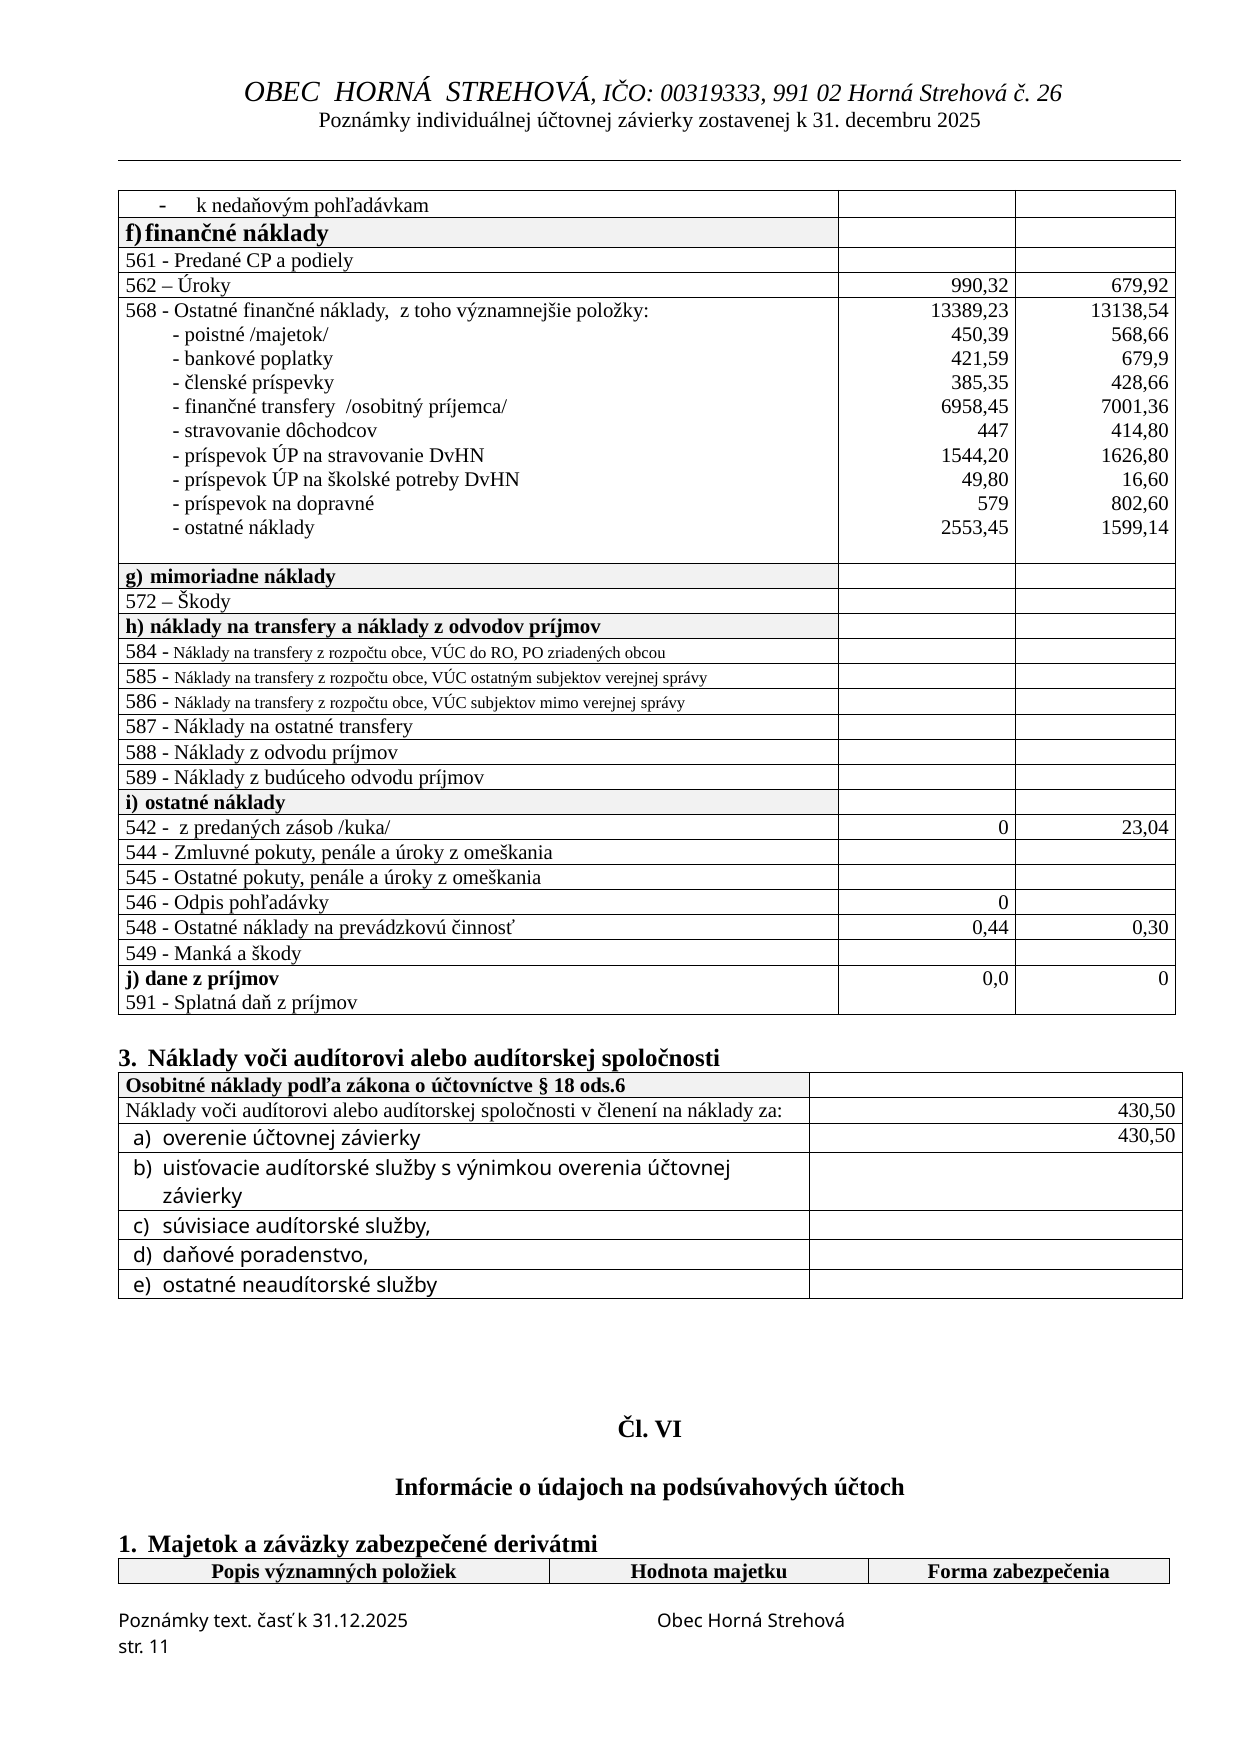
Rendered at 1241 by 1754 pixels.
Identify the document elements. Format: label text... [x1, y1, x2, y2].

table_cell 0,30 [1016, 915, 1175, 939]
table_cell 679,92 [1016, 273, 1175, 297]
table_cell 572 – Škody [119, 589, 838, 613]
table_cell daňové poradenstvo, [119, 1240, 809, 1269]
table_cell [839, 639, 1015, 663]
table_cell [1016, 564, 1175, 588]
table_cell [810, 1211, 1182, 1239]
table_cell [1016, 715, 1175, 738]
table_cell ostatné neaudítorské služby [119, 1270, 809, 1298]
table_cell [1016, 589, 1175, 613]
table_cell 589 - Náklady z budúceho odvodu príjmov [119, 765, 838, 789]
table_cell 544 - Zmluvné pokuty, penále a úroky z omeškania [119, 840, 838, 864]
table_header Osobitné náklady podľa zákona o účtovníctve § 18 ods.6 [119, 1073, 809, 1097]
table_cell 13138,54 568,66 679,9 428,66 7001,36 414,80 1626,80 16,60 802,60 1599,14 [1016, 298, 1175, 563]
table_cell 584 - Náklady na transfery z rozpočtu obce, VÚC do RO, PO zriadených obcou [119, 639, 838, 663]
table_cell 548 - Ostatné náklady na prevádzkovú činnosť [119, 915, 838, 939]
list Náklady voči audítorovi alebo audítorskej spoločnosti [118, 1043, 1181, 1072]
table_cell [839, 614, 1015, 638]
table_cell 545 - Ostatné pokuty, penále a úroky z omeškania [119, 865, 838, 889]
table_cell [1016, 689, 1175, 713]
table_cell [1016, 639, 1175, 663]
table_cell 568 - Ostatné finančné náklady, z toho významnejšie položky: - poistné /majetok/ - bankové poplatky - členské príspevky - finančné transfery /osobitný príjemca/ - stravovanie dôchodcov - príspevok ÚP na stravovanie DvHN - príspevok ÚP na školské potreby DvHN - príspevok na dopravné - ostatné náklady [119, 298, 838, 563]
table_cell [839, 740, 1015, 764]
table_cell [839, 248, 1015, 272]
table_cell ostatné náklady [119, 790, 838, 814]
table_cell 562 – Úroky [119, 273, 838, 297]
table_cell [1016, 840, 1175, 864]
table_cell [1016, 248, 1175, 272]
table_cell [839, 689, 1015, 713]
table_cell [839, 765, 1015, 789]
text Čl. VI [118, 1414, 1181, 1443]
table_cell [1016, 740, 1175, 764]
table_cell [1016, 614, 1175, 638]
table_cell 0 [839, 815, 1015, 839]
table_cell [839, 589, 1015, 613]
table_cell 430,50 [810, 1098, 1182, 1122]
table_cell 585 - Náklady na transfery z rozpočtu obce, VÚC ostatným subjektov verejnej správy [119, 664, 838, 688]
table_cell [839, 715, 1015, 738]
table_cell finančné náklady [119, 218, 838, 247]
table_cell [1016, 790, 1175, 814]
table_cell [1016, 191, 1175, 217]
table_cell [810, 1153, 1182, 1210]
table_cell dane z príjmov 591 - Splatná daň z príjmov [119, 966, 838, 1014]
table_cell [839, 840, 1015, 864]
table_cell mimoriadne náklady [119, 564, 838, 588]
table_cell [810, 1240, 1182, 1269]
table_cell 546 - Odpis pohľadávky [119, 890, 838, 914]
table_cell 561 - Predané CP a podiely [119, 248, 838, 272]
table_cell k nedaňovým pohľadávkam [119, 191, 838, 217]
list Majetok a záväzky zabezpečené derivátmi [118, 1529, 1181, 1558]
table_cell [839, 664, 1015, 688]
table_header Popis významných položiek [119, 1559, 549, 1583]
table_header Forma zabezpečenia [869, 1559, 1169, 1583]
table_cell overenie účtovnej závierky [119, 1124, 809, 1152]
table_cell [1016, 890, 1175, 914]
table_cell [1016, 940, 1175, 964]
table_cell Náklady voči audítorovi alebo audítorskej spoločnosti v členení na náklady za: [119, 1098, 809, 1122]
table_cell 13389,23 450,39 421,59 385,35 6958,45 447 1544,20 49,80 579 2553,45 [839, 298, 1015, 563]
table_cell 586 - Náklady na transfery z rozpočtu obce, VÚC subjektov mimo verejnej správy [119, 689, 838, 713]
table_cell uisťovacie audítorské služby s výnimkou overenia účtovnej závierky [119, 1153, 809, 1210]
table_cell náklady na transfery a náklady z odvodov príjmov [119, 614, 838, 638]
table_header Hodnota majetku [550, 1559, 868, 1583]
table_cell 23,04 [1016, 815, 1175, 839]
table_cell [839, 940, 1015, 964]
table_cell súvisiace audítorské služby, [119, 1211, 809, 1239]
table_cell [1016, 664, 1175, 688]
table_header [810, 1073, 1182, 1097]
table_cell 0,44 [839, 915, 1015, 939]
table_cell 0 [839, 890, 1015, 914]
table_cell 0 [1016, 966, 1175, 1014]
table_cell 0,0 [839, 966, 1015, 1014]
table_cell 990,32 [839, 273, 1015, 297]
table_cell [839, 564, 1015, 588]
table_cell 549 - Manká a škody [119, 940, 838, 964]
table_cell [839, 218, 1015, 247]
table_cell [810, 1270, 1182, 1298]
table_cell [839, 865, 1015, 889]
table_cell [839, 191, 1015, 217]
table_cell [1016, 218, 1175, 247]
table_cell 588 - Náklady z odvodu príjmov [119, 740, 838, 764]
table_cell 542 - z predaných zásob /kuka/ [119, 815, 838, 839]
table_cell 430,50 [810, 1124, 1182, 1152]
table_cell [1016, 765, 1175, 789]
table_cell [1016, 865, 1175, 889]
text Informácie o údajoch na podsúvahových účtoch [118, 1472, 1181, 1501]
table_cell [839, 790, 1015, 814]
table_cell 587 - Náklady na ostatné transfery [119, 715, 838, 738]
